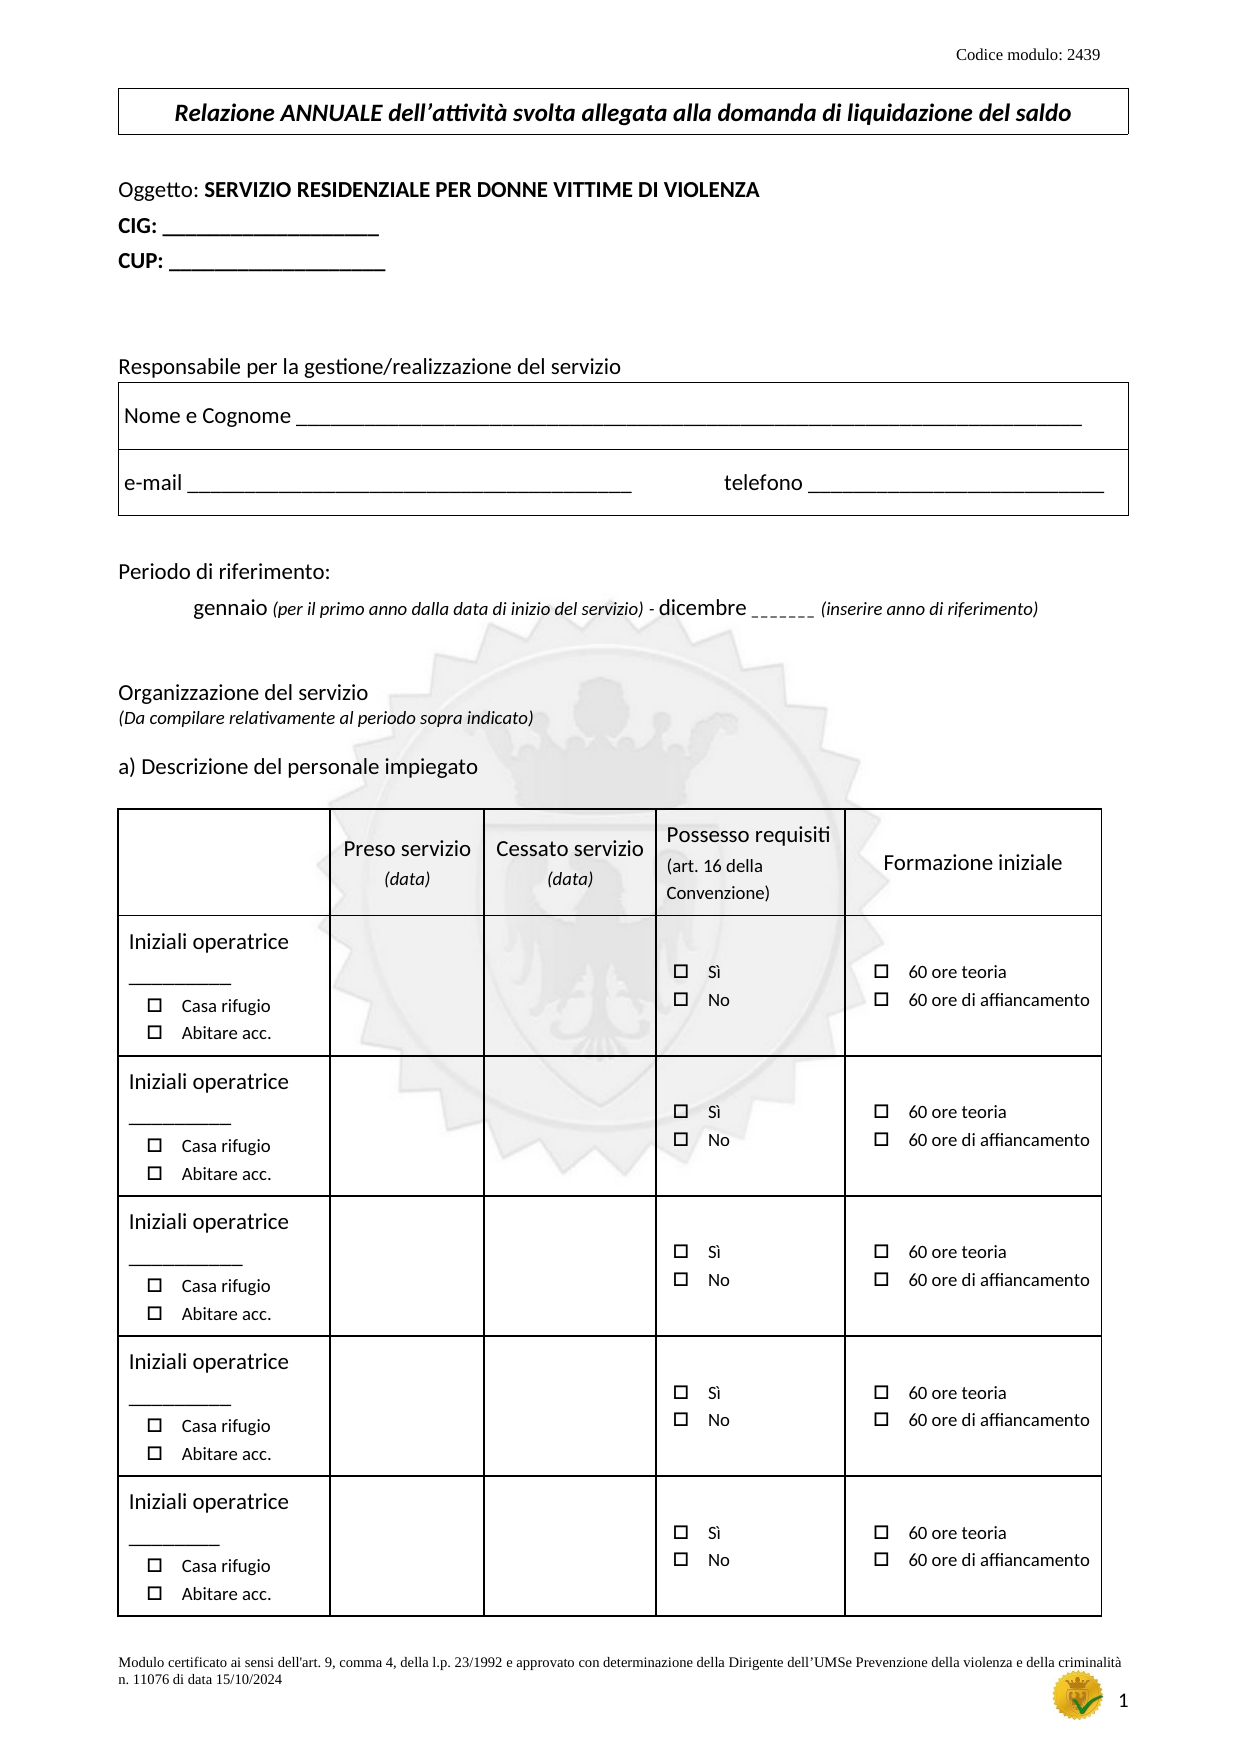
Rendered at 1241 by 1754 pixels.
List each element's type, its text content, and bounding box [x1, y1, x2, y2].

text Oggetto: SERVIZIO RESIDENZIALE PER DONNE VITTIME DI VIOLENZA [118, 169, 1128, 205]
text CUP: ___________________ [118, 240, 1128, 276]
table_cell Iniziali operatrice _________ Casa rifugio Abitare acc. [119, 916, 329, 1055]
table_cell e-mail _______________________________________ telefono __________________________ [119, 450, 1128, 515]
table_cell [331, 1057, 483, 1195]
table_cell Sì No [657, 1057, 844, 1195]
table_cell [485, 1337, 655, 1475]
table_header Formazione iniziale [846, 810, 1101, 915]
table_cell Iniziali operatrice _________ Casa rifugio Abitare acc. [119, 1337, 329, 1475]
table_cell Sì No [657, 1337, 844, 1475]
table_header Possesso requisiti (art. 16 della Convenzione) [657, 810, 844, 915]
table_cell 60 ore teoria 60 ore di affiancamento [846, 1477, 1101, 1615]
table_header Nome e Cognome _____________________________________________________________________ [119, 383, 1128, 448]
table_header Cessato servizio (data) [485, 810, 655, 915]
table_cell Sì No [657, 1477, 844, 1615]
table_cell 60 ore teoria 60 ore di affiancamento [846, 1197, 1101, 1335]
table_cell Iniziali operatrice _________ Casa rifugio Abitare acc. [119, 1057, 329, 1195]
text CIG: ___________________ [118, 205, 1128, 240]
table_cell [331, 1477, 483, 1615]
table_cell [485, 1197, 655, 1335]
subtitle Responsabile per la gestione/realizzazione del servizio [118, 346, 1128, 382]
table_cell Sì No [657, 1197, 844, 1335]
table_cell Iniziali operatrice ________ Casa rifugio Abitare acc. [119, 1477, 329, 1615]
text (Da compilare relativamente al periodo sopra indicato) [118, 706, 1128, 729]
table_cell Sì No [657, 916, 844, 1055]
table_cell [331, 1337, 483, 1475]
picture [118, 44, 1129, 88]
picture [118, 134, 1129, 381]
text Organizzazione del servizio [118, 678, 1128, 706]
table_cell [485, 916, 655, 1055]
subtitle a) Descrizione del personale impiegato [118, 752, 1128, 780]
table_cell [485, 1057, 655, 1195]
list gennaio (per il primo anno dalla data di inizio del servizio) - dicembre _______ (inserire anno di riferimento) [156, 587, 1128, 622]
table_cell Iniziali operatrice __________ Casa rifugio Abitare acc. [119, 1197, 329, 1335]
table_header Preso servizio (data) [331, 810, 483, 915]
table_cell [331, 916, 483, 1055]
table_header Relazione ANNUALE dell’attività svolta allegata alla domanda di liquidazione del saldo [119, 89, 1128, 134]
text Periodo di riferimento: [118, 551, 1128, 587]
table_cell [485, 1477, 655, 1615]
table_cell [331, 1197, 483, 1335]
table_header [119, 810, 329, 915]
table_cell 60 ore teoria 60 ore di affiancamento [846, 1057, 1101, 1195]
picture [118, 516, 1129, 1720]
table_cell 60 ore teoria 60 ore di affiancamento [846, 916, 1101, 1055]
table_cell 60 ore teoria 60 ore di affiancamento [846, 1337, 1101, 1475]
